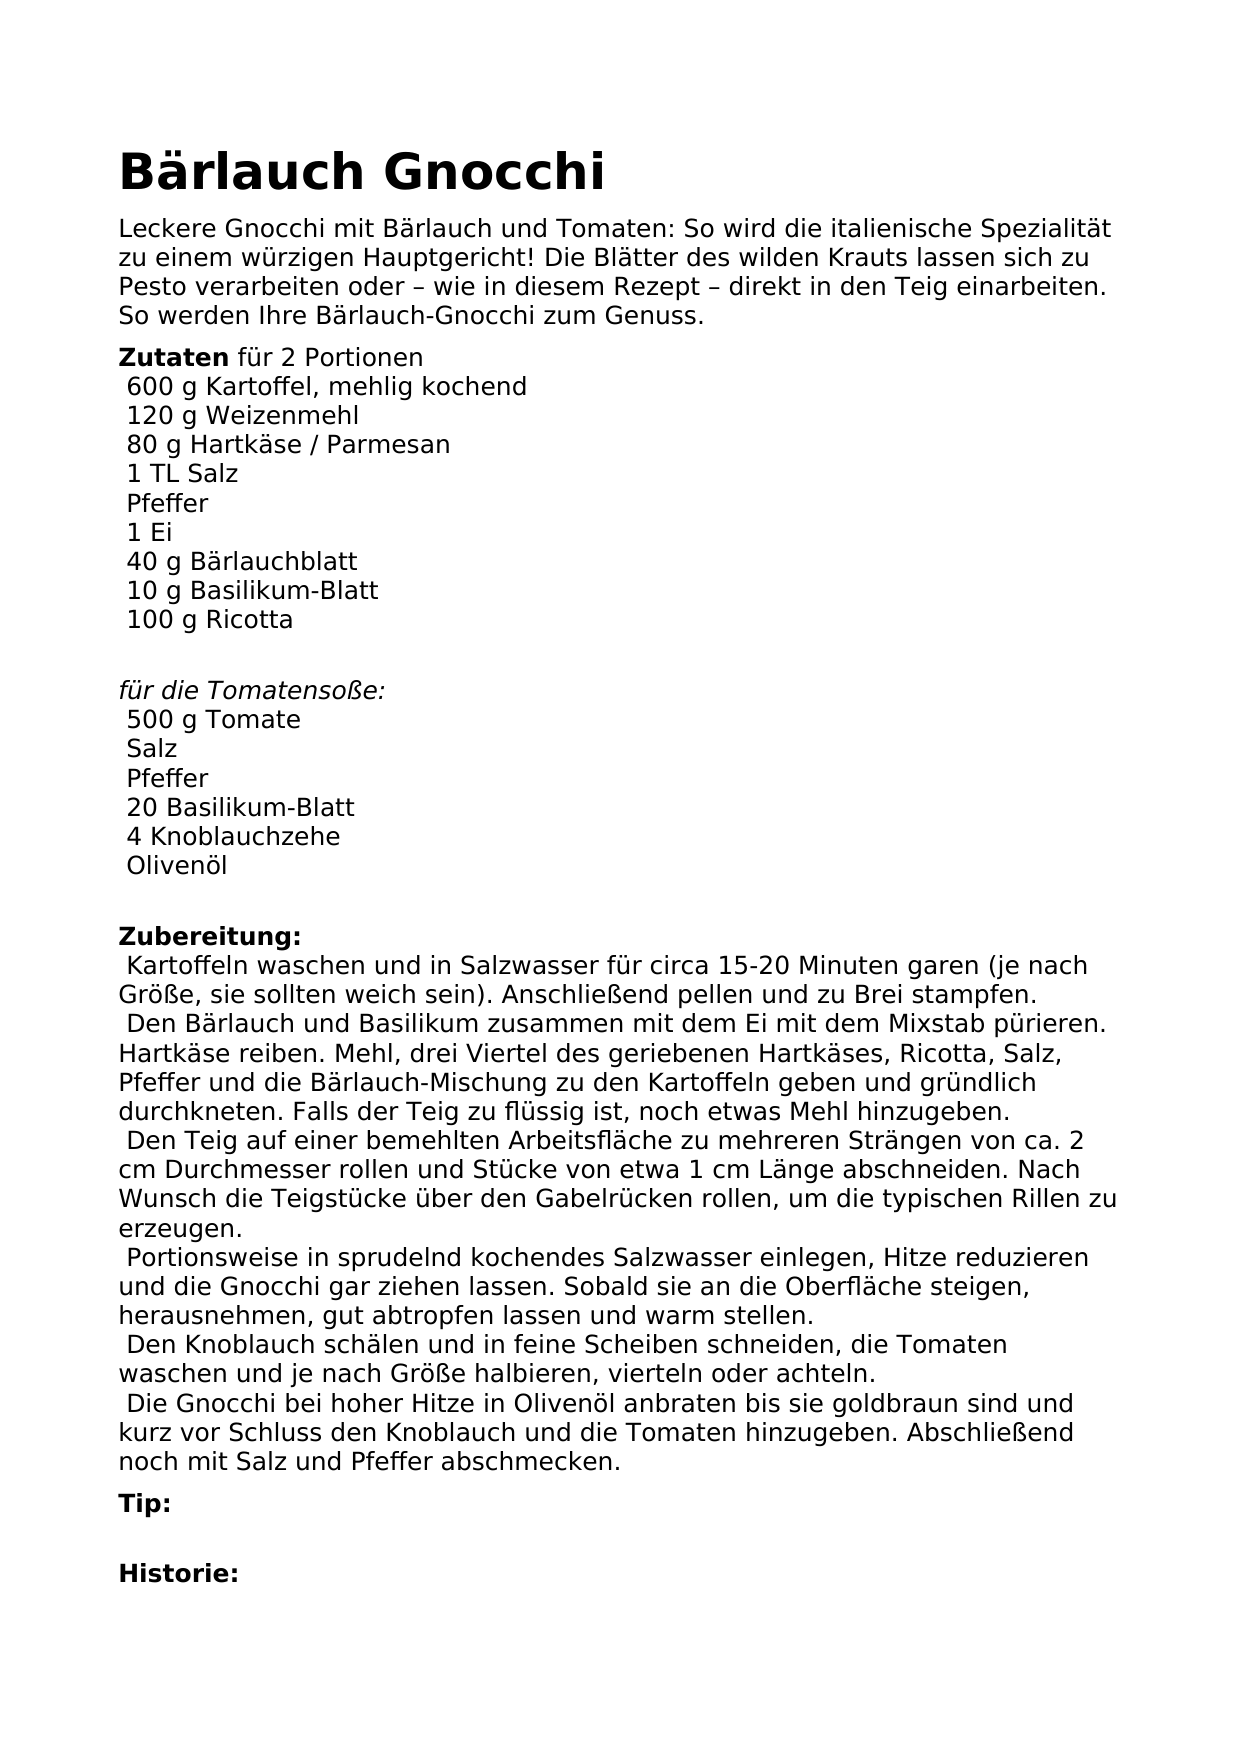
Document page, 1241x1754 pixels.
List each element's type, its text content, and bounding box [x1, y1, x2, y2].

text Tip: [118, 1489, 1122, 1547]
text für die Tomatensoße: 500 g Tomate Salz Pfeffer 20 Basilikum-Blatt 4 Knoblauchzehe Olivenöl [118, 676, 1122, 910]
subtitle Bärlauch Gnocchi [118, 143, 1122, 201]
text Zutaten für 2 Portionen 600 g Kartoffel, mehlig kochend 120 g Weizenmehl 80 g Hartkäse / Parmesan 1 TL Salz Pfeffer 1 Ei 40 g Bärlauchblatt 10 g Basilikum-Blatt 100 g Ricotta [118, 343, 1122, 664]
text Leckere Gnocchi mit Bärlauch und Tomaten: So wird die italienische Spezialität zu einem würzigen Hauptgericht! Die Blätter des wilden Krauts lassen sich zu Pesto verarbeiten oder – wie in diesem Rezept – direkt in den Teig einarbeiten. So werden Ihre Bärlauch-Gnocchi zum Genuss. [118, 214, 1122, 331]
text Historie: [118, 1560, 1122, 1618]
text Zubereitung: Kartoffeln waschen und in Salzwasser für circa 15-20 Minuten garen (je nach Größe, sie sollten weich sein). Anschließend pellen und zu Brei stampfen. Den Bärlauch und Basilikum zusammen mit dem Ei mit dem Mixstab pürieren. Hartkäse reiben. Mehl, drei Viertel des geriebenen Hartkäses, Ricotta, Salz, Pfeffer und die Bärlauch-Mischung zu den Kartoffeln geben und gründlich durchkneten. Falls der Teig zu flüssig ist, noch etwas Mehl hinzugeben. Den Teig auf einer bemehlten Arbeitsfläche zu mehreren Strängen von ca. 2 cm Durchmesser rollen und Stücke von etwa 1 cm Länge abschneiden. Nach Wunsch die Teigstücke über den Gabelrücken rollen, um die typischen Rillen zu erzeugen. Portionsweise in sprudelnd kochendes Salzwasser einlegen, Hitze reduzieren und die Gnocchi gar ziehen lassen. Sobald sie an die Oberfläche steigen, herausnehmen, gut abtropfen lassen und warm stellen. Den Knoblauch schälen und in feine Scheiben schneiden, die Tomaten waschen und je nach Größe halbieren, vierteln oder achteln. Die Gnocchi bei hoher Hitze in Olivenöl anbraten bis sie goldbraun sind und kurz vor Schluss den Knoblauch und die Tomaten hinzugeben. Abschließend noch mit Salz und Pfeffer abschmecken. [118, 922, 1122, 1476]
